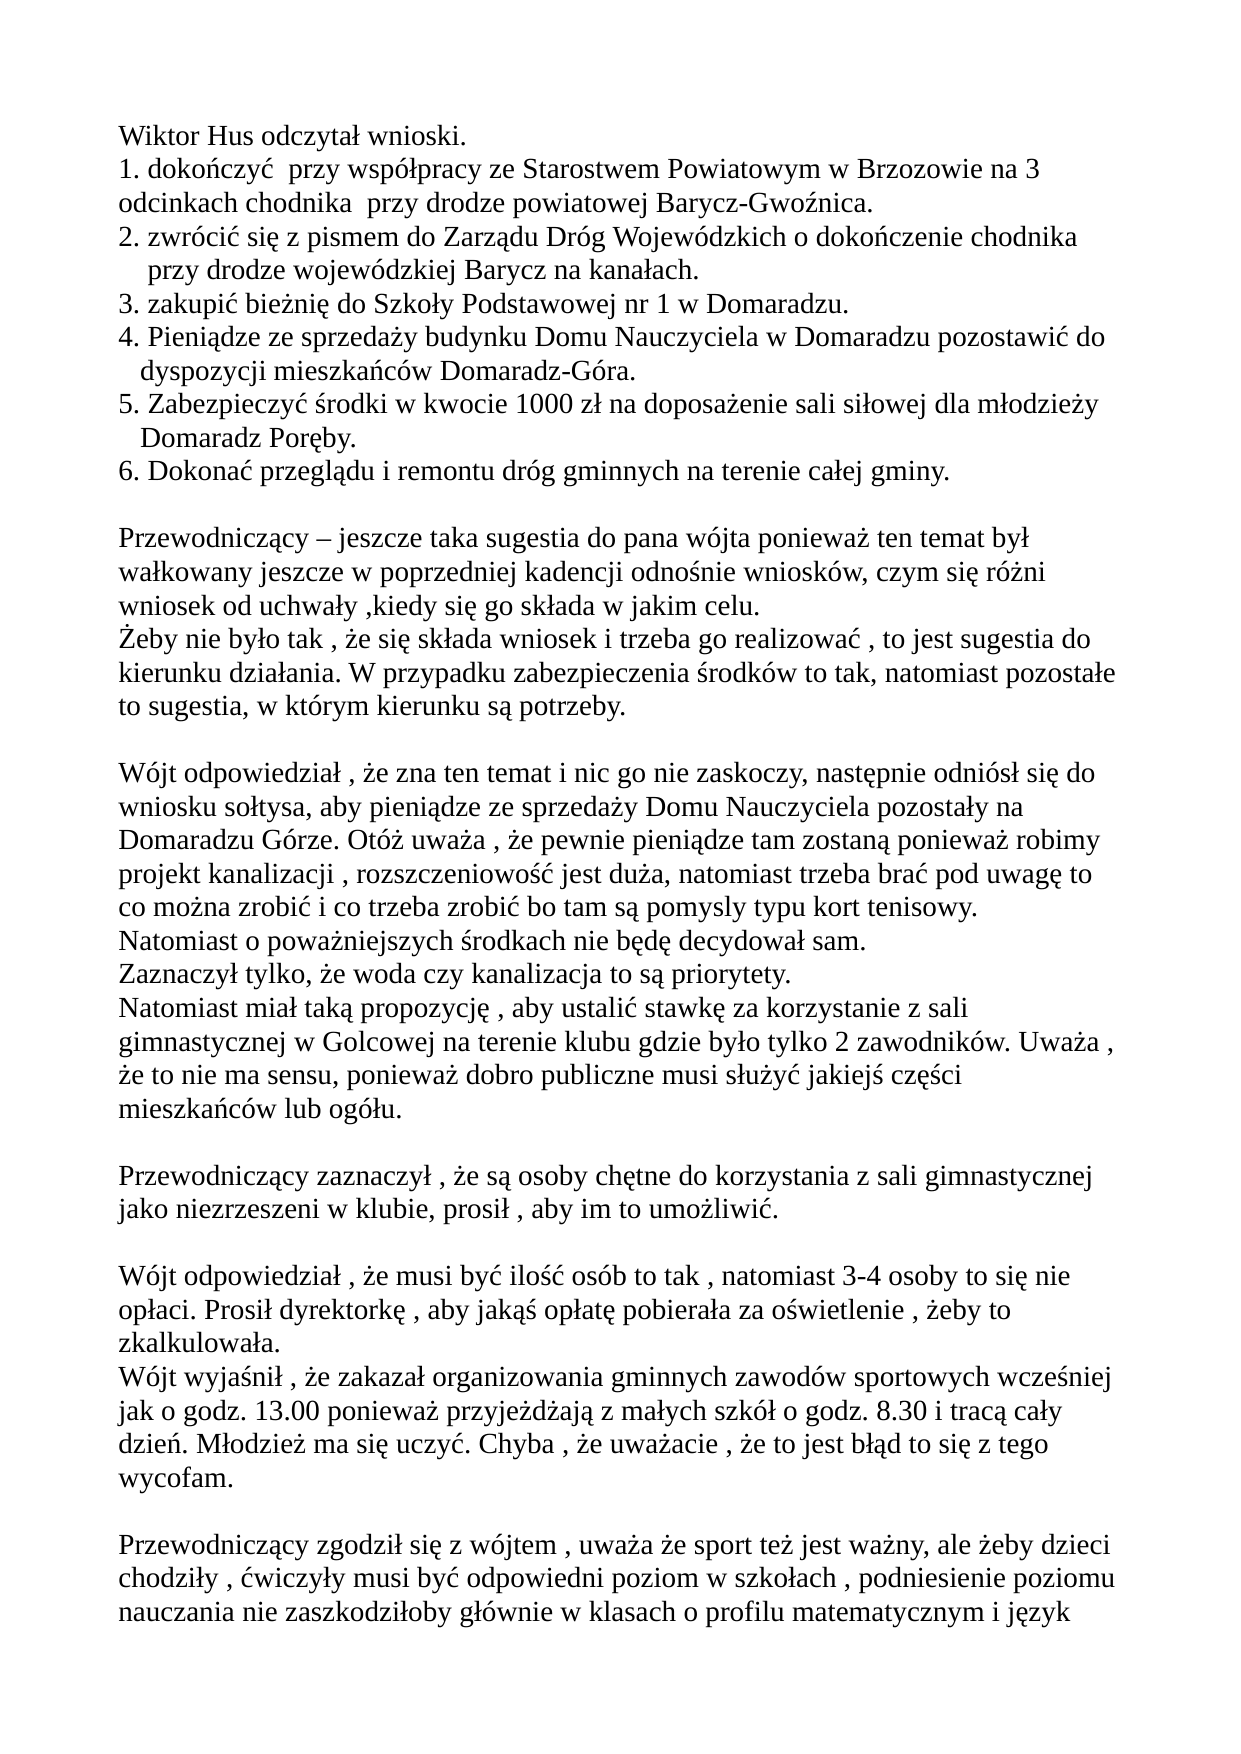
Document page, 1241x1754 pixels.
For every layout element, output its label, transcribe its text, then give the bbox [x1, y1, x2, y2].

text 1. dokończyć przy współpracy ze Starostwem Powiatowym w Brzozowie na 3 odcinkach chodnika przy drodze powiatowej Barycz-Gwoźnica. [118, 152, 1122, 219]
text Natomiast o poważniejszych środkach nie będę decydował sam. [118, 923, 1122, 957]
text Wójt wyjaśnił , że zakazał organizowania gminnych zawodów sportowych wcześniej jak o godz. 13.00 ponieważ przyjeżdżają z małych szkół o godz. 8.30 i tracą cały dzień. Młodzież ma się uczyć. Chyba , że uważacie , że to jest błąd to się z tego wycofam. [118, 1359, 1122, 1493]
text 3. zakupić bieżnię do Szkoły Podstawowej nr 1 w Domaradzu. [118, 286, 1122, 319]
text Żeby nie było tak , że się składa wniosek i trzeba go realizować , to jest sugestia do kierunku działania. W przypadku zabezpieczenia środków to tak, natomiast pozostałe to sugestia, w którym kierunku są potrzeby. [118, 621, 1122, 722]
text 6. Dokonać przeglądu i remontu dróg gminnych na terenie całej gminy. [118, 453, 1122, 487]
text 2. zwrócić się z pismem do Zarządu Dróg Wojewódzkich o dokończenie chodnika [118, 219, 1122, 252]
text Zaznaczył tylko, że woda czy kanalizacja to są priorytety. [118, 957, 1122, 990]
text Przewodniczący – jeszcze taka sugestia do pana wójta ponieważ ten temat był wałkowany jeszcze w poprzedniej kadencji odnośnie wniosków, czym się różni wniosek od uchwały ,kiedy się go składa w jakim celu. [118, 521, 1122, 621]
text Wójt odpowiedział , że zna ten temat i nic go nie zaskoczy, następnie odniósł się do wniosku sołtysa, aby pieniądze ze sprzedaży Domu Nauczyciela pozostały na Domaradzu Górze. Otóż uważa , że pewnie pieniądze tam zostaną ponieważ robimy projekt kanalizacji , rozszczeniowość jest duża, natomiast trzeba brać pod uwagę to co można zrobić i co trzeba zrobić bo tam są pomysly typu kort tenisowy. [118, 755, 1122, 923]
text 5. Zabezpieczyć środki w kwocie 1000 zł na doposażenie sali siłowej dla młodzieży [118, 386, 1122, 420]
text przy drodze wojewódzkiej Barycz na kanałach. [118, 252, 1122, 286]
text Przewodniczący zaznaczył , że są osoby chętne do korzystania z sali gimnastycznej jako niezrzeszeni w klubie, prosił , aby im to umożliwić. [118, 1158, 1122, 1225]
text Przewodniczący zgodził się z wójtem , uważa że sport też jest ważny, ale żeby dzieci chodziły , ćwiczyły musi być odpowiedni poziom w szkołach , podniesienie poziomu nauczania nie zaszkodziłoby głównie w klasach o profilu matematycznym i język [118, 1527, 1122, 1627]
text dyspozycji mieszkańców Domaradz-Góra. [118, 353, 1122, 386]
text Wiktor Hus odczytał wnioski. [118, 118, 1122, 152]
text Natomiast miał taką propozycję , aby ustalić stawkę za korzystanie z sali gimnastycznej w Golcowej na terenie klubu gdzie było tylko 2 zawodników. Uważa , że to nie ma sensu, ponieważ dobro publiczne musi służyć jakiejś części mieszkańców lub ogółu. [118, 990, 1122, 1124]
text Domaradz Poręby. [118, 420, 1122, 453]
text Wójt odpowiedział , że musi być ilość osób to tak , natomiast 3-4 osoby to się nie opłaci. Prosił dyrektorkę , aby jakąś opłatę pobierała za oświetlenie , żeby to zkalkulowała. [118, 1258, 1122, 1359]
text 4. Pieniądze ze sprzedaży budynku Domu Nauczyciela w Domaradzu pozostawić do [118, 319, 1122, 353]
